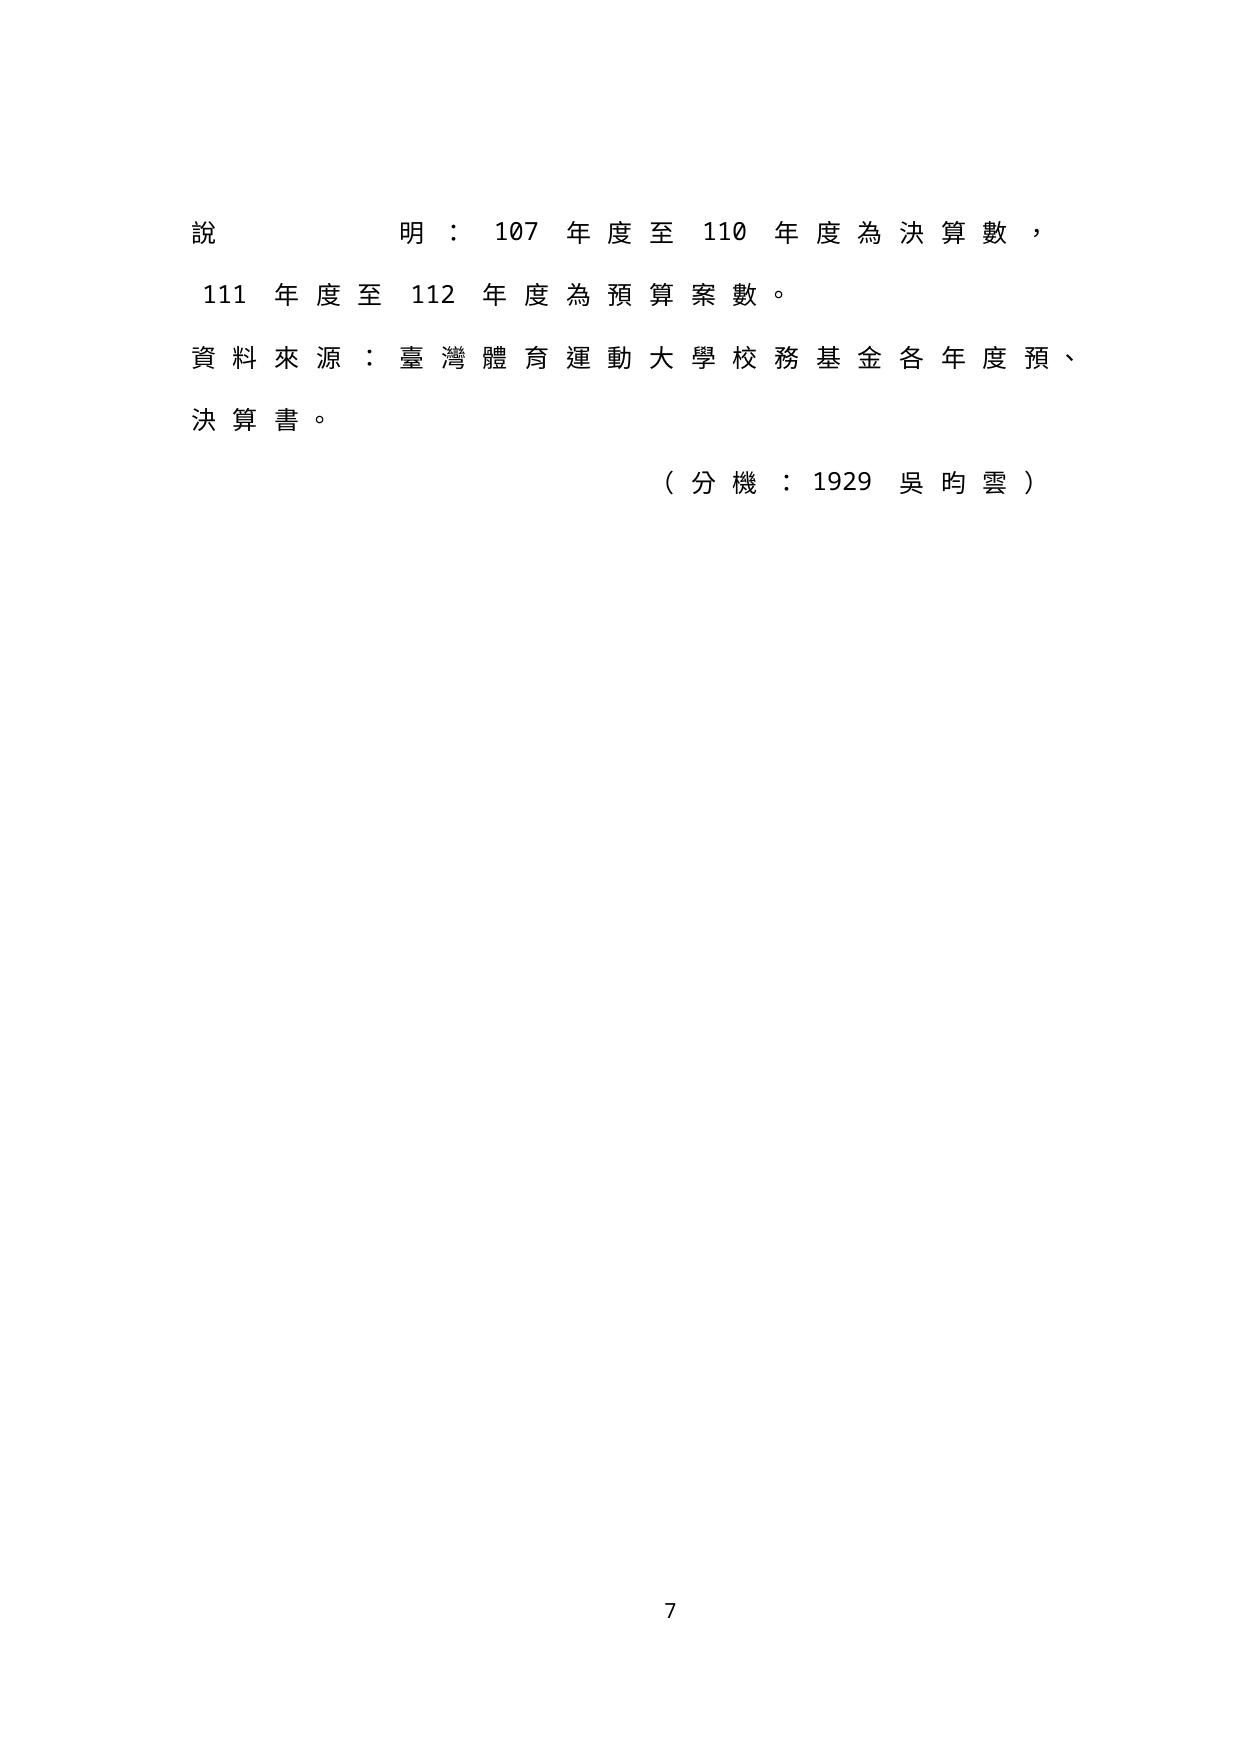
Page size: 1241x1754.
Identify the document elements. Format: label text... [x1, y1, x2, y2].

text 資料來源：臺灣體育運動大學校務基金各年度預、決算書。 [168, 314, 1058, 439]
text （分機：1929 吳昀雲） [183, 439, 1058, 502]
text 說 明：107年度至110年度為決算數，111年度至112年度為預算案數。 [168, 189, 1058, 314]
